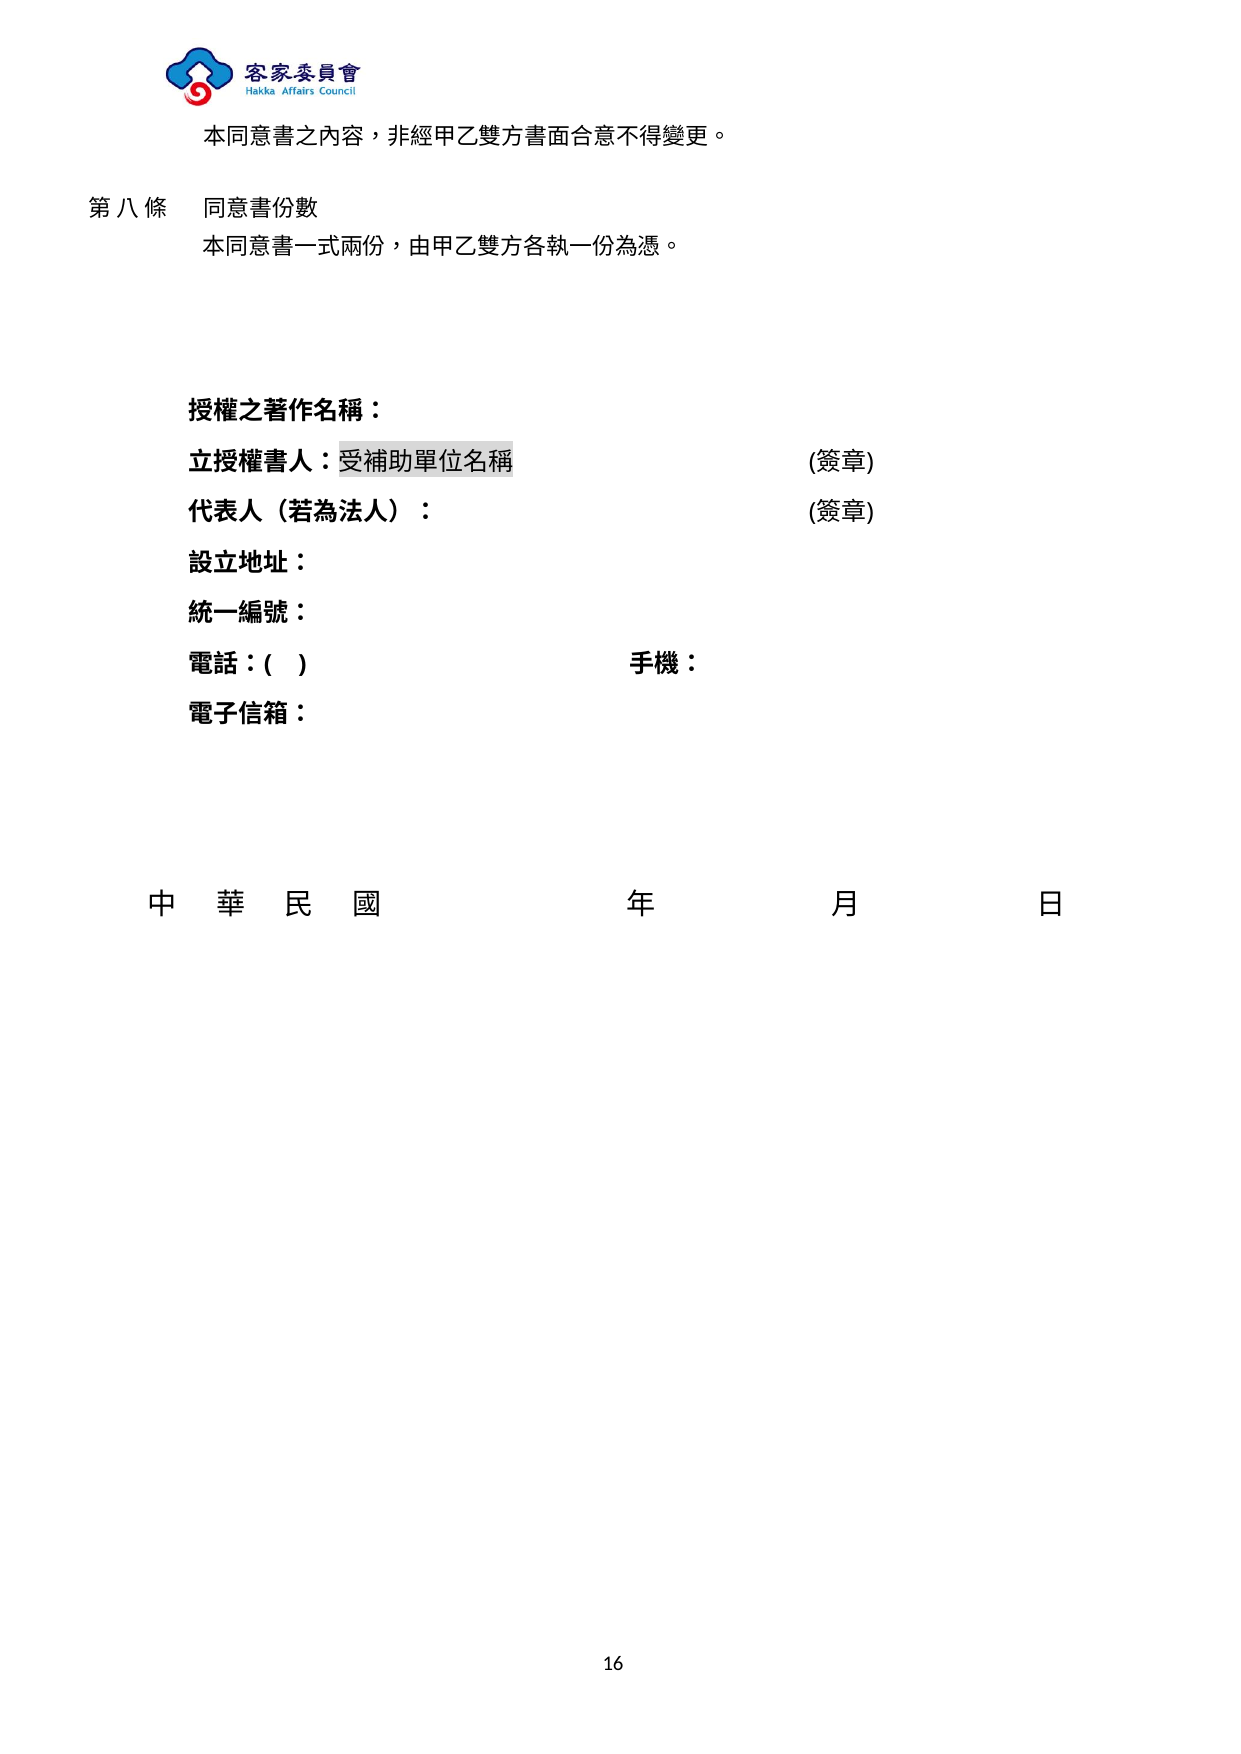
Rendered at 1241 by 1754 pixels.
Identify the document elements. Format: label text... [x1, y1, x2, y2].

table_cell 電子信箱： [177, 694, 1078, 744]
text 中 華 民 國 年 月 日 [148, 881, 1066, 923]
table_cell 統一編號： [177, 593, 1078, 643]
list 同意書份數 [88, 190, 1156, 223]
table_cell 設立地址： [177, 542, 1078, 593]
table_cell (簽章) [798, 492, 1078, 542]
table_header 授權之著作名稱： [177, 391, 797, 441]
text 本同意書一式兩份，由甲乙雙方各執一份為憑。 [202, 228, 1171, 261]
table_cell 手機： [618, 643, 1078, 694]
table_cell 電話：( ) [177, 643, 618, 694]
table_cell (簽章) [798, 441, 1078, 492]
picture [153, 38, 373, 117]
table_cell 立授權書人：受補助單位名稱 [177, 441, 797, 492]
table_header [798, 391, 1078, 441]
table_cell 代表人（若為法人）： [177, 492, 797, 542]
text 本同意書之內容，非經甲乙雙方書面合意不得變更。 [204, 118, 1156, 151]
